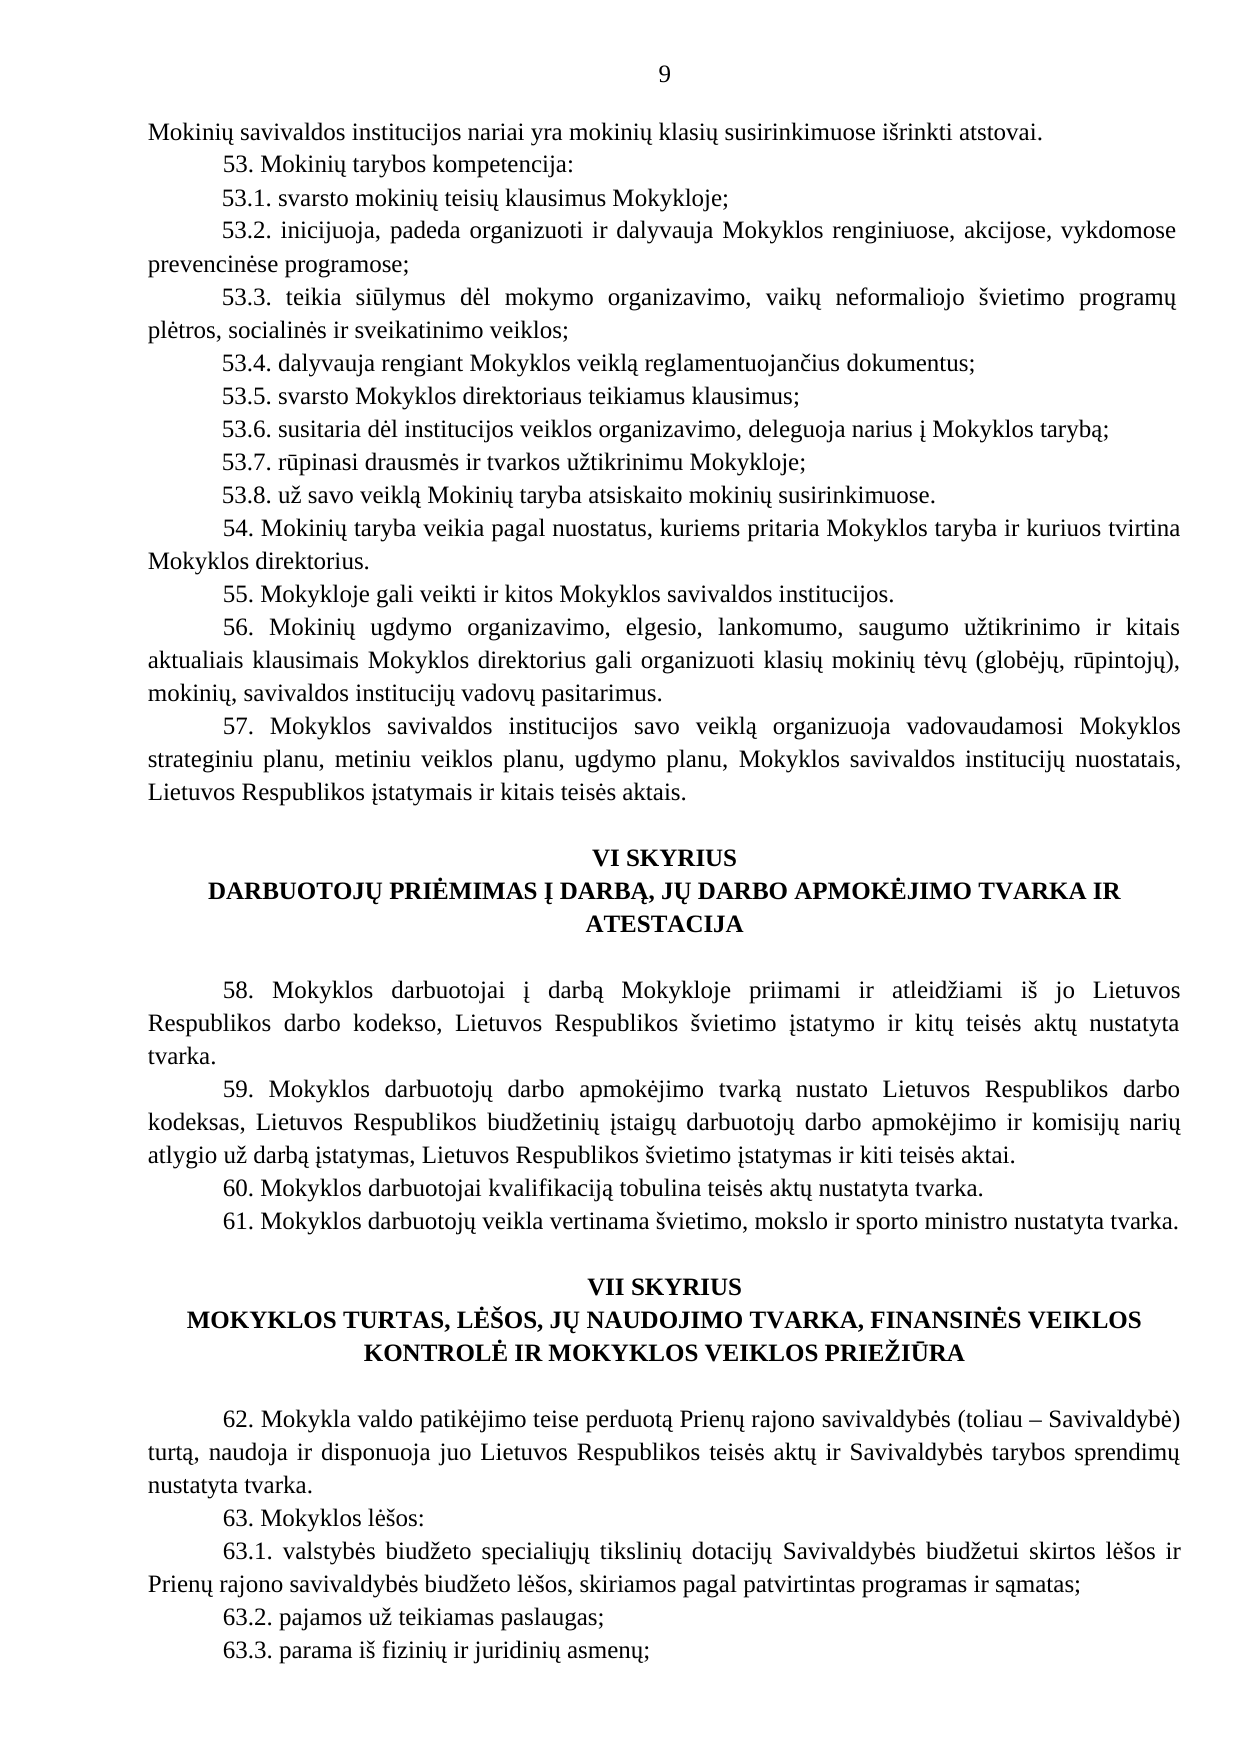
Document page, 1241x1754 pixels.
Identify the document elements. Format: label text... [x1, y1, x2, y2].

text 53.8. už savo veiklą Mokinių taryba atsiskaito mokinių susirinkimuose. [148, 480, 1177, 508]
text 57. Mokyklos savivaldos institucijos savo veiklą organizuoja vadovaudamosi Mokyklos strateginiu planu, metiniu veiklos planu, ugdymo planu, Mokyklos savivaldos institucijų nuostatais, Lietuvos Respublikos įstatymais ir kitais teisės aktais. [148, 711, 1181, 806]
text 63.3. parama iš fizinių ir juridinių asmenų; [148, 1636, 1181, 1664]
text 53.5. svarsto Mokyklos direktoriaus teikiamus klausimus; [148, 381, 1177, 409]
text 53.6. susitaria dėl institucijos veiklos organizavimo, deleguoja narius į Mokyklos tarybą; [148, 414, 1177, 442]
text 60. Mokyklos darbuotojai kvalifikaciją tobulina teisės aktų nustatyta tvarka. [148, 1173, 1181, 1202]
text 54. Mokinių taryba veikia pagal nuostatus, kuriems pritaria Mokyklos taryba ir kuriuos tvirtina Mokyklos direktorius. [148, 513, 1181, 574]
text 63.2. pajamos už teikiamas paslaugas; [148, 1602, 1181, 1631]
text 61. Mokyklos darbuotojų veikla vertinama švietimo, mokslo ir sporto ministro nustatyta tvarka. [148, 1206, 1181, 1235]
text 53.3. teikia siūlymus dėl mokymo organizavimo, vaikų neformaliojo švietimo programų plėtros, socialinės ir sveikatinimo veiklos; [148, 282, 1177, 343]
text DARBUOTOJŲ PRIĖMIMAS Į DARBĄ, JŲ DARBO APMOKĖJIMO TVARKA IR ATESTACIJA [148, 876, 1181, 938]
text 53.2. inicijuoja, padeda organizuoti ir dalyvauja Mokyklos renginiuose, akcijose, vykdomose prevencinėse programose; [148, 216, 1177, 277]
text VII SKYRIUS [148, 1272, 1181, 1301]
text 55. Mokykloje gali veikti ir kitos Mokyklos savivaldos institucijos. [148, 579, 1181, 608]
text 56. Mokinių ugdymo organizavimo, elgesio, lankomumo, saugumo užtikrinimo ir kitais aktualiais klausimais Mokyklos direktorius gali organizuoti klasių mokinių tėvų (globėjų, rūpintojų), mokinių, savivaldos institucijų vadovų pasitarimus. [148, 612, 1181, 707]
text 58. Mokyklos darbuotojai į darbą Mokykloje priimami ir atleidžiami iš jo Lietuvos Respublikos darbo kodekso, Lietuvos Respublikos švietimo įstatymo ir kitų teisės aktų nustatyta tvarka. [148, 975, 1181, 1070]
text 62. Mokykla valdo patikėjimo teise perduotą Prienų rajono savivaldybės (toliau – Savivaldybė) turtą, naudoja ir disponuoja juo Lietuvos Respublikos teisės aktų ir Savivaldybės tarybos sprendimų nustatyta tvarka. [148, 1404, 1181, 1499]
text 53.1. svarsto mokinių teisių klausimus Mokykloje; [148, 183, 1177, 211]
text 63. Mokyklos lėšos: [148, 1503, 1181, 1532]
text MOKYKLOS TURTAS, LĖŠOS, JŲ NAUDOJIMO TVARKA, FINANSINĖS VEIKLOS KONTROLĖ IR MOKYKLOS VEIKLOS PRIEŽIŪRA [148, 1305, 1181, 1367]
text Mokinių savivaldos institucijos nariai yra mokinių klasių susirinkimuose išrinkti atstovai. [148, 117, 1181, 145]
text 59. Mokyklos darbuotojų darbo apmokėjimo tvarką nustato Lietuvos Respublikos darbo kodeksas, Lietuvos Respublikos biudžetinių įstaigų darbuotojų darbo apmokėjimo ir komisijų narių atlygio už darbą įstatymas, Lietuvos Respublikos švietimo įstatymas ir kiti teisės aktai. [148, 1074, 1181, 1169]
text VI SKYRIUS [148, 843, 1181, 872]
text 53.4. dalyvauja rengiant Mokyklos veiklą reglamentuojančius dokumentus; [148, 348, 1177, 376]
text 63.1. valstybės biudžeto specialiųjų tikslinių dotacijų Savivaldybės biudžetui skirtos lėšos ir Prienų rajono savivaldybės biudžeto lėšos, skiriamos pagal patvirtintas programas ir sąmatas; [148, 1536, 1181, 1598]
text 53. Mokinių tarybos kompetencija: [148, 149, 1181, 178]
text 53.7. rūpinasi drausmės ir tvarkos užtikrinimu Mokykloje; [148, 447, 1177, 476]
